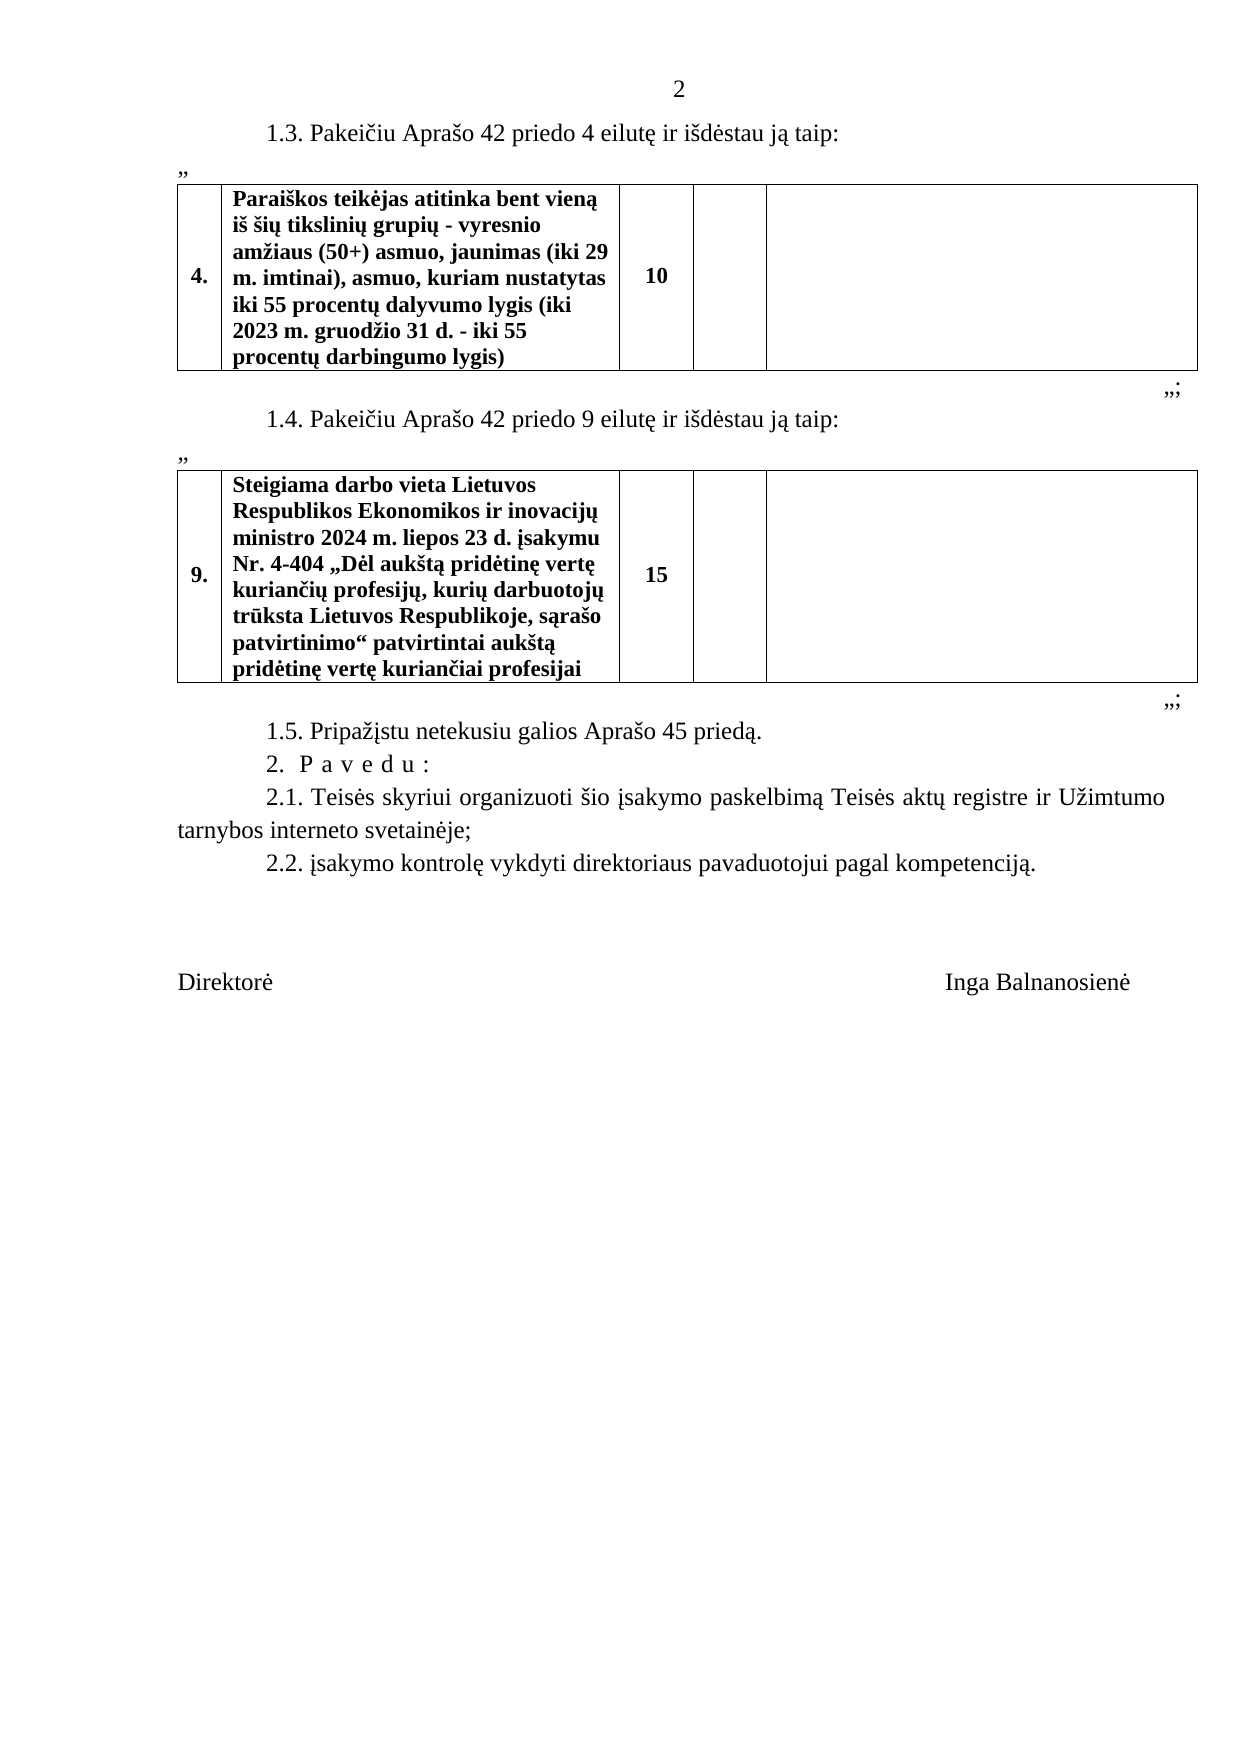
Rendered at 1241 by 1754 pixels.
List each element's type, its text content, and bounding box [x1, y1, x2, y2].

text Direktorė Inga Balnanosienė [177, 967, 1152, 996]
text „; [177, 371, 1181, 399]
text 2. Pavedu: [177, 749, 1181, 777]
text 1.5. Pripažįstu netekusiu galios Aprašo 45 priedą. [177, 716, 1181, 744]
text 2.2. įsakymo kontrolę vykdyti direktoriaus pavaduotojui pagal kompetenciją. [177, 848, 1167, 877]
table_header Steigiama darbo vieta Lietuvos Respublikos Ekonomikos ir inovacijų ministro 2024 m. liepos 23 d. įsakymu Nr. 4-404 „Dėl aukštą pridėtinę vertę kuriančių profesijų, kurių darbuotojų trūksta Lietuvos Respublikoje, sąrašo patvirtinimo“ patvirtintai aukštą pridėtinę vertę kuriančiai profesijai [222, 471, 619, 682]
text „ [177, 437, 1181, 466]
table_header 9. [178, 471, 221, 682]
table_header [694, 185, 766, 370]
text 1.3. Pakeičiu Aprašo 42 priedo 4 eilutę ir išdėstau ją taip: [177, 118, 1181, 147]
table_header [767, 471, 1197, 682]
table_header 4. [178, 185, 221, 370]
text „; [177, 683, 1181, 711]
text 2.1. Teisės skyriui organizuoti šio įsakymo paskelbimą Teisės aktų registre ir Užimtumo tarnybos interneto svetainėje; [177, 782, 1167, 843]
table_header [694, 471, 766, 682]
table_header 10 [620, 185, 693, 370]
text 1.4. Pakeičiu Aprašo 42 priedo 9 eilutę ir išdėstau ją taip: [177, 404, 1181, 432]
table_header [767, 185, 1197, 370]
text „ [177, 151, 1181, 180]
table_header Paraiškos teikėjas atitinka bent vieną iš šių tikslinių grupių - vyresnio amžiaus (50+) asmuo, jaunimas (iki 29 m. imtinai), asmuo, kuriam nustatytas iki 55 procentų dalyvumo lygis (iki 2023 m. gruodžio 31 d. - iki 55 procentų darbingumo lygis) [222, 185, 619, 370]
table_header 15 [620, 471, 693, 682]
